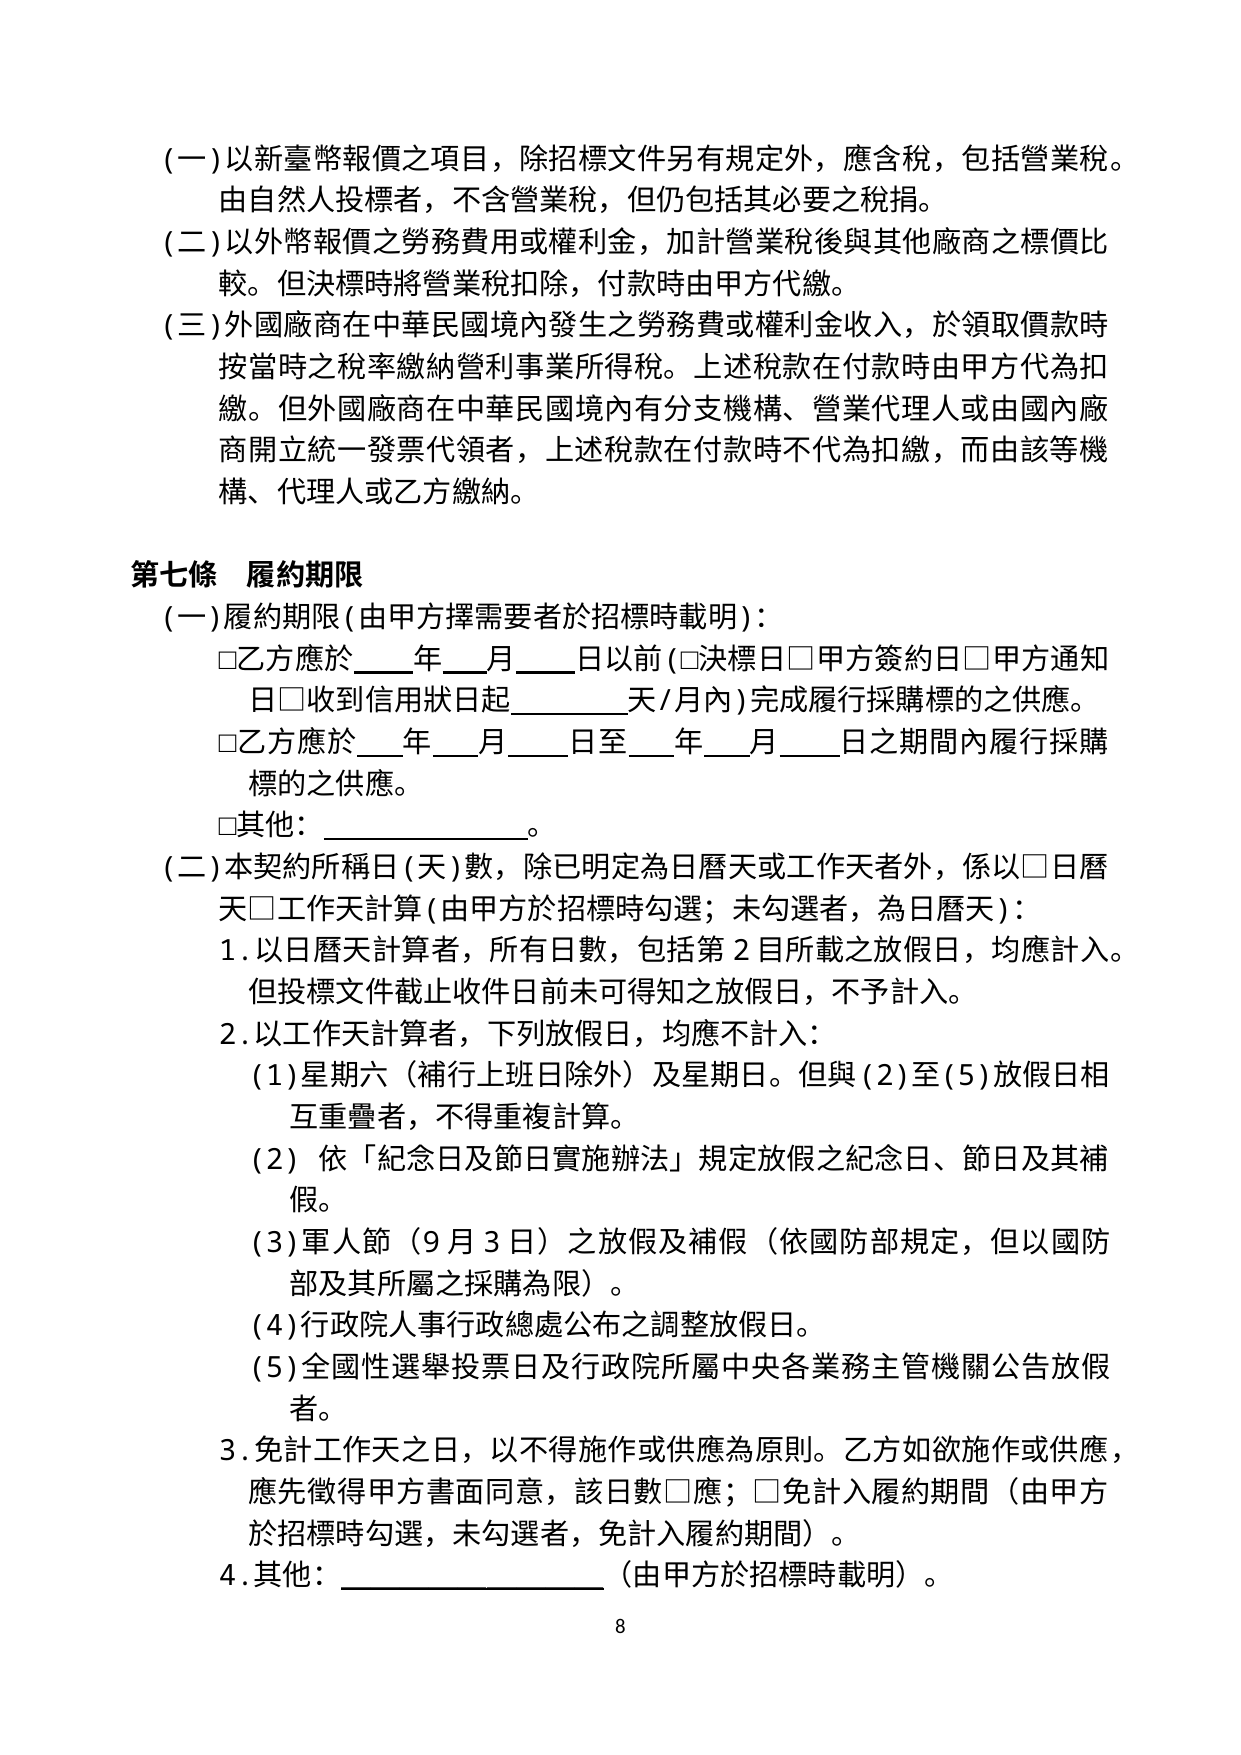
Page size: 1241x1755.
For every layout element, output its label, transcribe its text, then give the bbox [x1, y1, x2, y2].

text (二)本契約所稱日(天)數，除已明定為日曆天或工作天者外，係以□日曆天□工作天計算(由甲方於招標時勾選；未勾選者，為日曆天)： [159, 844, 1110, 927]
text □乙方應於 年 月 日以前(□決標日□甲方簽約日□甲方通知日□收到信用狀日起 天/月內)完成履行採購標的之供應。 [218, 636, 1110, 719]
text (三)外國廠商在中華民國境內發生之勞務費或權利金收入，於領取價款時按當時之稅率繳納營利事業所得稅。上述稅款在付款時由甲方代為扣繳。但外國廠商在中華民國境內有分支機構、營業代理人或由國內廠商開立統一發票代領者，上述稅款在付款時不代為扣繳，而由該等機構、代理人或乙方繳納。 [159, 302, 1110, 511]
text (3)軍人節（9月3日）之放假及補假（依國防部規定，但以國防部及其所屬之採購為限）。 [248, 1219, 1110, 1302]
text (5)全國性選舉投票日及行政院所屬中央各業務主管機關公告放假者。 [248, 1344, 1110, 1427]
text □乙方應於 年 月 日至 年 月 日之期間內履行採購標的之供應。 [218, 719, 1110, 802]
text (2) 依「紀念日及節日實施辦法」規定放假之紀念日、節日及其補假。 [248, 1136, 1110, 1219]
text (二)以外幣報價之勞務費用或權利金，加計營業稅後與其他廠商之標價比較。但決標時將營業稅扣除，付款時由甲方代繳。 [159, 219, 1110, 302]
text (一)履約期限(由甲方擇需要者於招標時載明)： [159, 594, 1110, 636]
text (1)星期六（補行上班日除外）及星期日。但與(2)至(5)放假日相互重疊者，不得重複計算。 [248, 1052, 1110, 1136]
text (一)以新臺幣報價之項目，除招標文件另有規定外，應含稅，包括營業稅。由自然人投標者，不含營業稅，但仍包括其必要之稅捐。 [159, 136, 1110, 219]
text 2.以工作天計算者，下列放假日，均應不計入： [218, 1011, 1110, 1052]
text □其他： 。 [218, 802, 1110, 844]
text 3.免計工作天之日，以不得施作或供應為原則。乙方如欲施作或供應，應先徵得甲方書面同意，該日數□應；□免計入履約期間（由甲方於招標時勾選，未勾選者，免計入履約期間）。 [218, 1427, 1110, 1552]
text 1.以日曆天計算者，所有日數，包括第2目所載之放假日，均應計入。但投標文件截止收件日前未可得知之放假日，不予計入。 [218, 927, 1110, 1011]
text (4)行政院人事行政總處公布之調整放假日。 [248, 1302, 1110, 1344]
text 第七條 履約期限 [130, 552, 1110, 594]
text 4.其他：＿＿＿＿＿＿＿＿＿（由甲方於招標時載明）。 [218, 1552, 1110, 1594]
